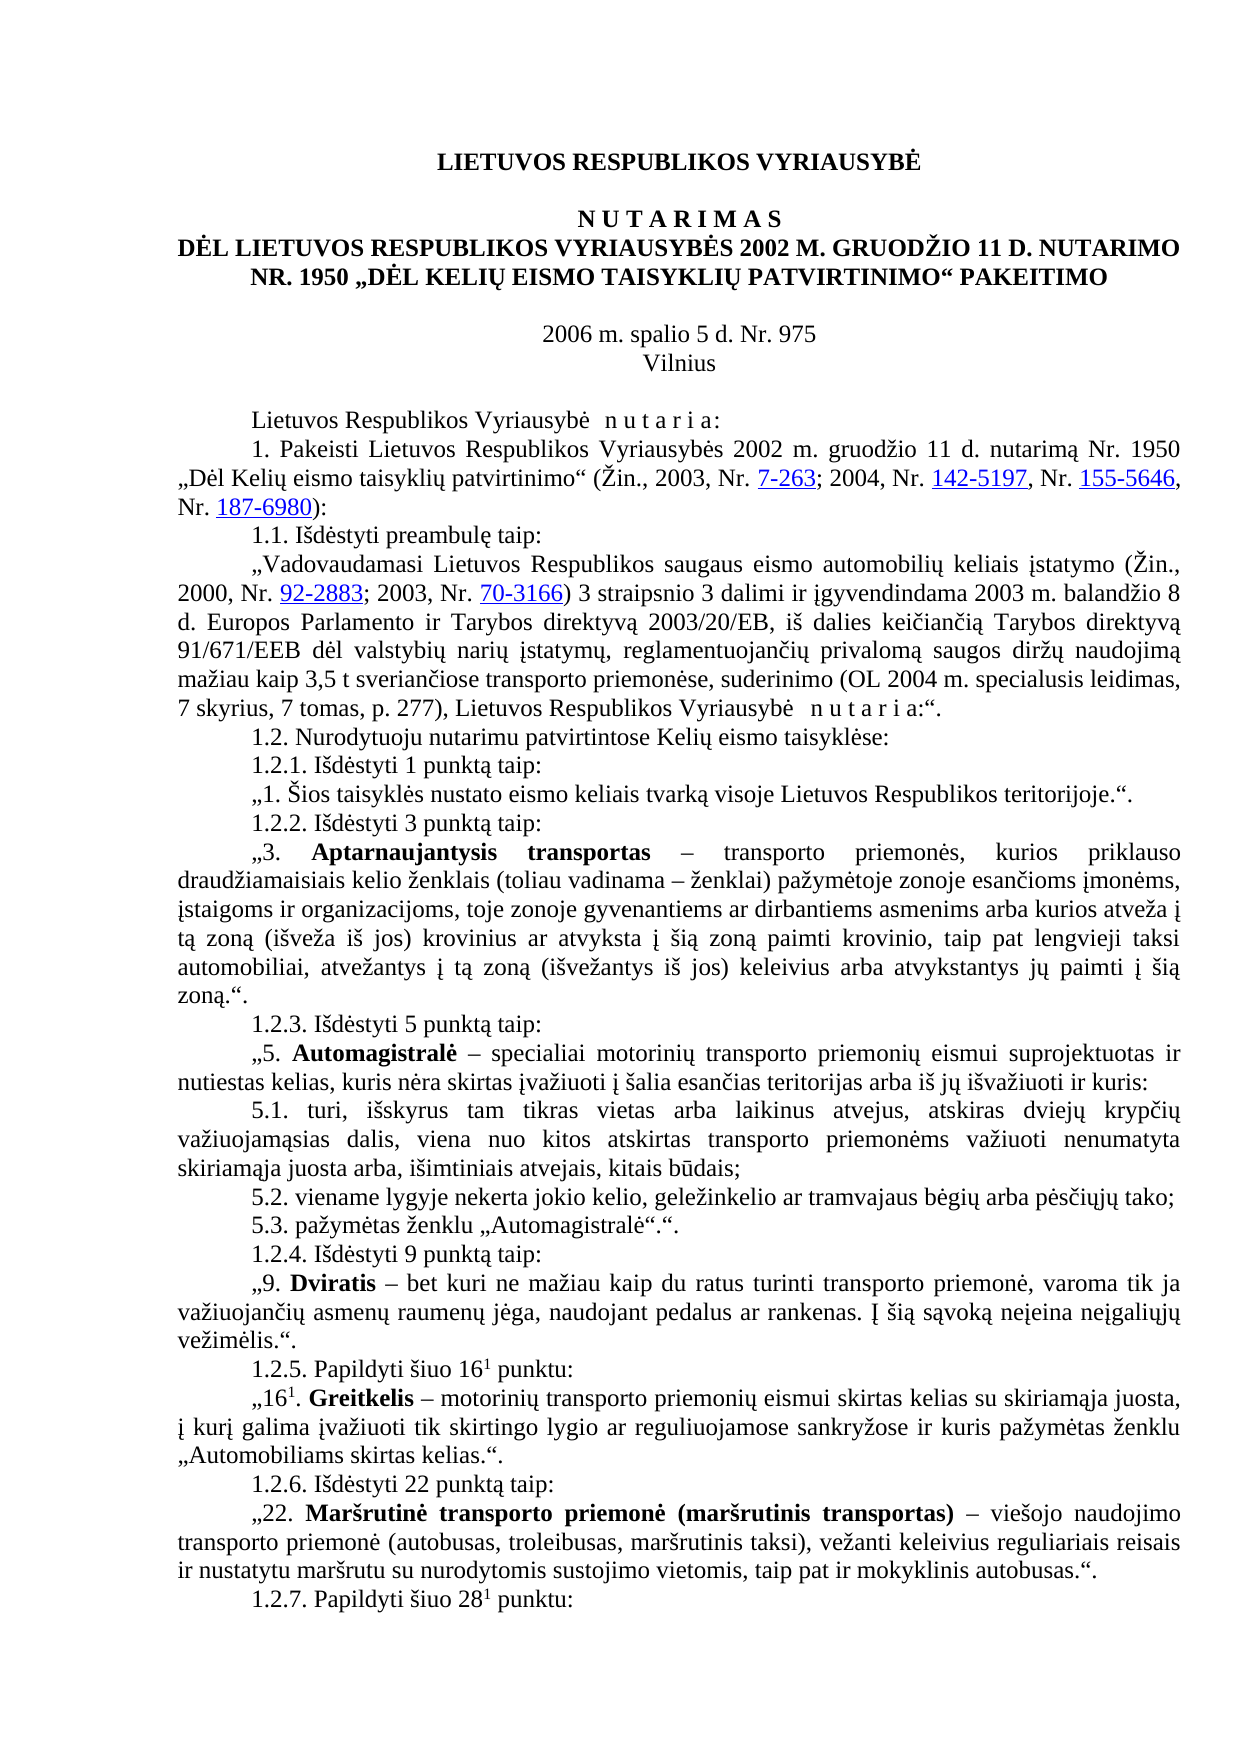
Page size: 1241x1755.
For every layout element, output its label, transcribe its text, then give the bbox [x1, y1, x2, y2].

text 1. Pakeisti Lietuvos Respublikos Vyriausybės 2002 m. gruodžio 11 d. nutarimą Nr. 1950 „Dėl Kelių eismo taisyklių patvirtinimo“ (Žin., 2003, Nr. 7-263; 2004, Nr. 142-5197, Nr. 155-5646, Nr. 187-6980): [177, 434, 1181, 521]
text „5. Automagistralė – specialiai motorinių transporto priemonių eismui suprojektuotas ir nutiestas kelias, kuris nėra skirtas įvažiuoti į šalia esančias teritorijas arba iš jų išvažiuoti ir kuris: [177, 1038, 1181, 1096]
text „9. Dviratis – bet kuri ne mažiau kaip du ratus turinti transporto priemonė, varoma tik ja važiuojančių asmenų raumenų jėga, naudojant pedalus ar rankenas. Į šią sąvoką neįeina neįgaliųjų vežimėlis.“. [177, 1268, 1181, 1354]
text N U T A R I M A S [177, 204, 1181, 233]
text 1.2.3. Išdėstyti 5 punktą taip: [177, 1009, 1181, 1038]
text Vilnius [177, 348, 1181, 377]
text „3. Aptarnaujantysis transportas – transporto priemonės, kurios priklauso draudžiamaisiais kelio ženklais (toliau vadinama – ženklai) pažymėtoje zonoje esančioms įmonėms, įstaigoms ir organizacijoms, toje zonoje gyvenantiems ar dirbantiems asmenims arba kurios atveža į tą zoną (išveža iš jos) krovinius ar atvyksta į šią zoną paimti krovinio, taip pat lengvieji taksi automobiliai, atvežantys į tą zoną (išvežantys iš jos) keleivius arba atvykstantys jų paimti į šią zoną.“. [177, 837, 1181, 1009]
text 1.2.7. Papildyti šiuo 281 punktu: [177, 1584, 1181, 1613]
text 1.2.4. Išdėstyti 9 punktą taip: [177, 1239, 1181, 1268]
text „161. Greitkelis – motorinių transporto priemonių eismui skirtas kelias su skiriamąja juosta, į kurį galima įvažiuoti tik skirtingo lygio ar reguliuojamose sankryžose ir kuris pažymėtas ženklu „Automobiliams skirtas kelias.“. [177, 1383, 1181, 1469]
text 1.2.1. Išdėstyti 1 punktą taip: [177, 751, 1181, 779]
text 5.1. turi, išskyrus tam tikras vietas arba laikinus atvejus, atskiras dviejų krypčių važiuojamąsias dalis, viena nuo kitos atskirtas transporto priemonėms važiuoti nenumatyta skiriamąja juosta arba, išimtiniais atvejais, kitais būdais; [177, 1096, 1181, 1182]
text 1.2.2. Išdėstyti 3 punktą taip: [177, 808, 1181, 837]
text 1.2.6. Išdėstyti 22 punktą taip: [177, 1469, 1181, 1498]
text 1.1. Išdėstyti preambulę taip: [177, 521, 1181, 549]
text LIETUVOS RESPUBLIKOS VYRIAUSYBĖ [177, 147, 1181, 176]
text 5.2. viename lygyje nekerta jokio kelio, geležinkelio ar tramvajaus bėgių arba pėsčiųjų tako; [177, 1182, 1181, 1211]
text DĖL LIETUVOS RESPUBLIKOS VYRIAUSYBĖS 2002 M. GRUODŽIO 11 D. NUTARIMO NR. 1950 „DĖL KELIŲ EISMO TAISYKLIŲ PATVIRTINIMO“ PAKEITIMO [177, 233, 1181, 291]
text „Vadovaudamasi Lietuvos Respublikos saugaus eismo automobilių keliais įstatymo (Žin., 2000, Nr. 92-2883; 2003, Nr. 70-3166) 3 straipsnio 3 dalimi ir įgyvendindama 2003 m. balandžio 8 d. Europos Parlamento ir Tarybos direktyvą 2003/20/EB, iš dalies keičiančią Tarybos direktyvą 91/671/EEB dėl valstybių narių įstatymų, reglamentuojančių privalomą saugos diržų naudojimą mažiau kaip 3,5 t sveriančiose transporto priemonėse, suderinimo (OL 2004 m. specialusis leidimas, 7 skyrius, 7 tomas, p. 277), Lietuvos Respublikos Vyriausybė nutaria:“. [177, 549, 1181, 722]
text 2006 m. spalio 5 d. Nr. 975 [177, 319, 1181, 348]
text Lietuvos Respublikos Vyriausybė nutaria: [177, 406, 1181, 434]
text 1.2. Nurodytuoju nutarimu patvirtintose Kelių eismo taisyklėse: [177, 722, 1181, 751]
text 1.2.5. Papildyti šiuo 161 punktu: [177, 1354, 1181, 1383]
text 5.3. pažymėtas ženklu „Automagistralė“.“. [177, 1211, 1181, 1239]
text „1. Šios taisyklės nustato eismo keliais tvarką visoje Lietuvos Respublikos teritorijoje.“. [177, 779, 1181, 808]
text „22. Maršrutinė transporto priemonė (maršrutinis transportas) – viešojo naudojimo transporto priemonė (autobusas, troleibusas, maršrutinis taksi), vežanti keleivius reguliariais reisais ir nustatytu maršrutu su nurodytomis sustojimo vietomis, taip pat ir mokyklinis autobusas.“. [177, 1498, 1181, 1584]
